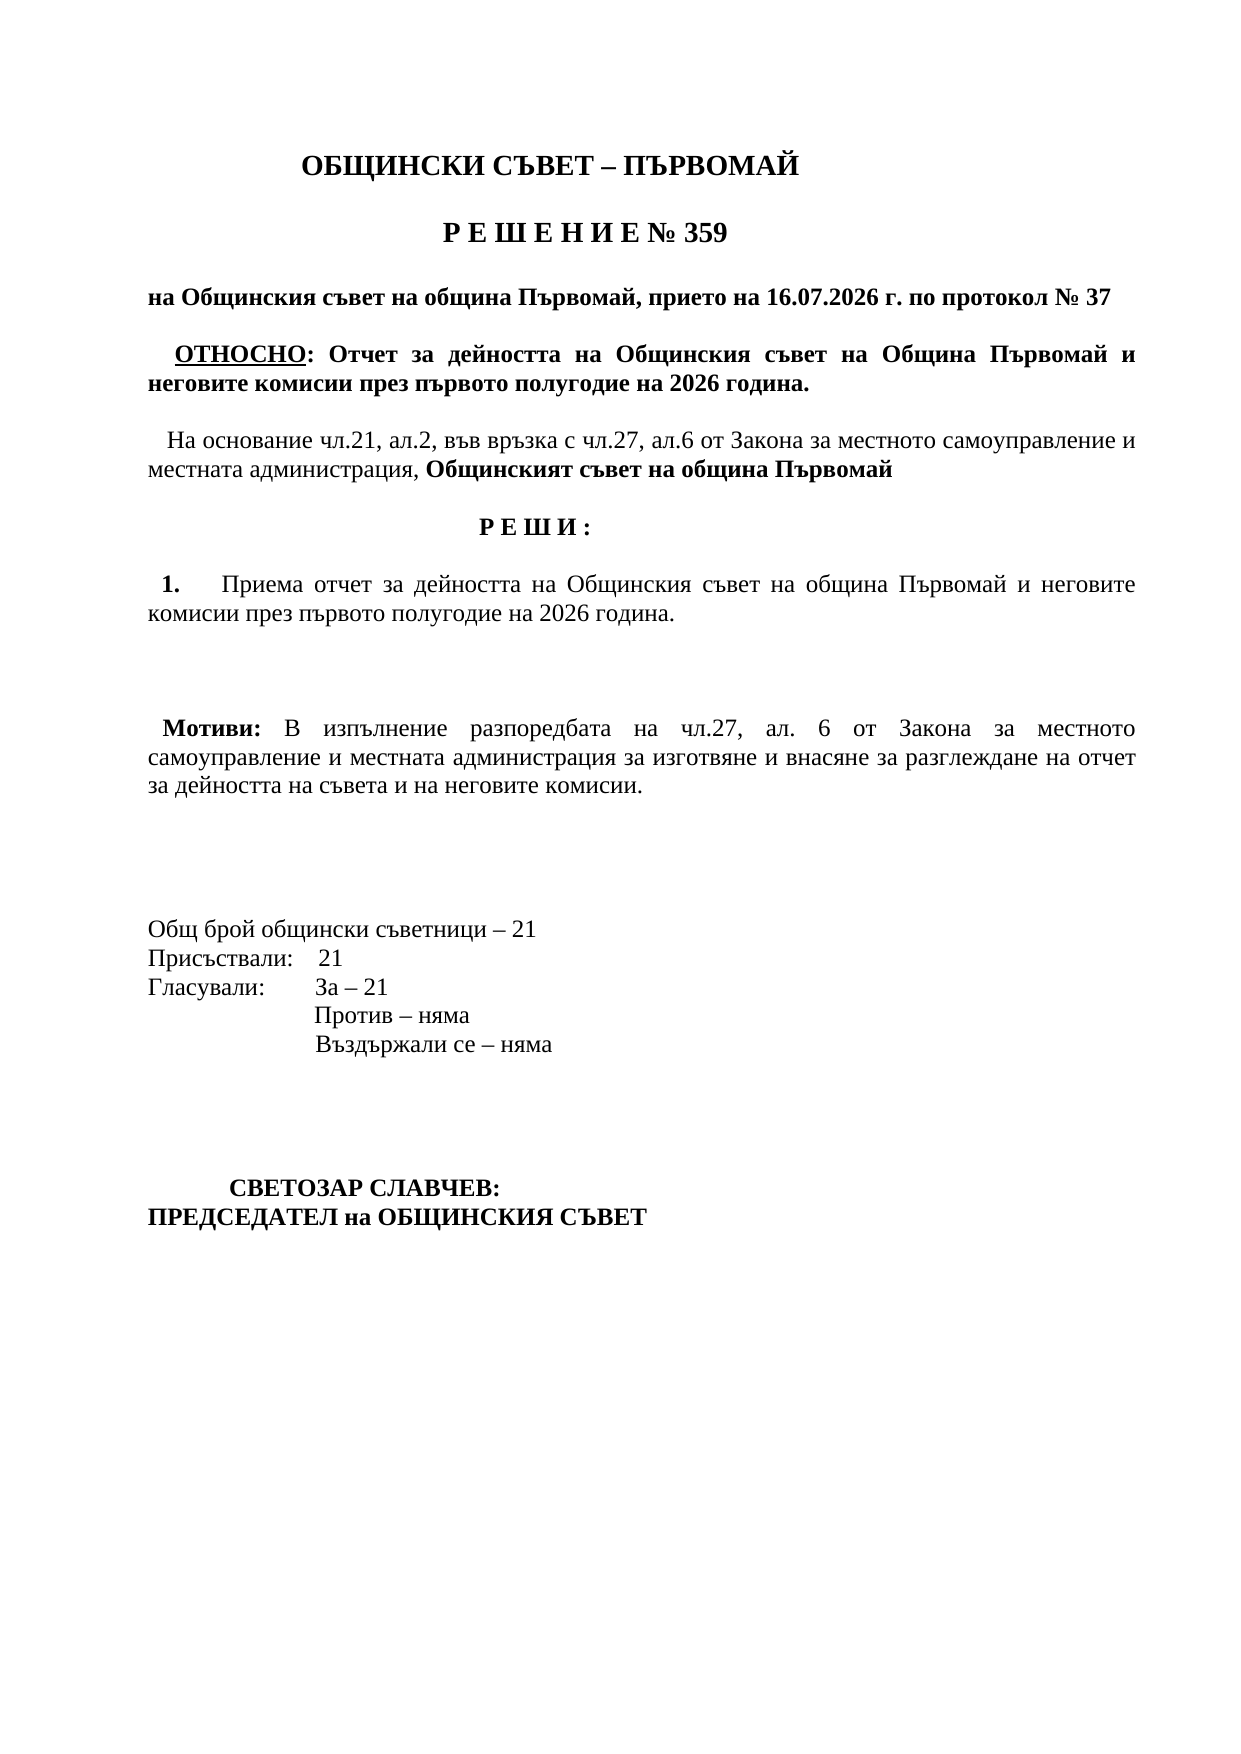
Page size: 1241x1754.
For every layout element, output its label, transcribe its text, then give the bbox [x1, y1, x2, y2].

text Мотиви: В изпълнение разпоредбата на чл.27, ал. 6 от Закона за местното самоуправление и местната администрация за изготвяне и внасяне за разглеждане на отчет за дейността на съвета и на неговите комисии. [148, 713, 1137, 799]
text На основание чл.21, ал.2, във връзка с чл.27, ал.6 от Закона за местното самоуправление и местната администрация, Общинският съвет на община Първомай [148, 426, 1137, 483]
text ПРЕДСЕДАТЕЛ на ОБЩИНСКИЯ СЪВЕТ [148, 1202, 1137, 1231]
text ОТНОСНО: Отчет за дейността на Общинския съвет на Община Първомай и неговите комисии през първото полугодие на 2026 година. [148, 339, 1137, 397]
list Приема отчет за дейността на Общинския съвет на община Първомай и неговите комисии през първото полугодие на 2026 година. [148, 569, 1137, 627]
text Р Е Ш И : [148, 512, 1137, 541]
text Въздържали се – няма [148, 1029, 1137, 1058]
text Общ брой общински съветници – 21 [148, 914, 1137, 943]
text на Общинския съвет на община Първомай, прието на 16.07.2026 г. по протокол № 37 [148, 282, 1137, 311]
text Р Е Ш Е Н И Е № 359 [443, 215, 1137, 248]
text СВЕТОЗАР СЛАВЧЕВ: [148, 1173, 1137, 1202]
text Против – няма [148, 1001, 1137, 1029]
text Присъствали: 21 [148, 943, 1137, 972]
text ОБЩИНСКИ СЪВЕТ – ПЪРВОМАЙ [148, 148, 1137, 181]
text Гласували: За – 21 [148, 972, 1137, 1001]
